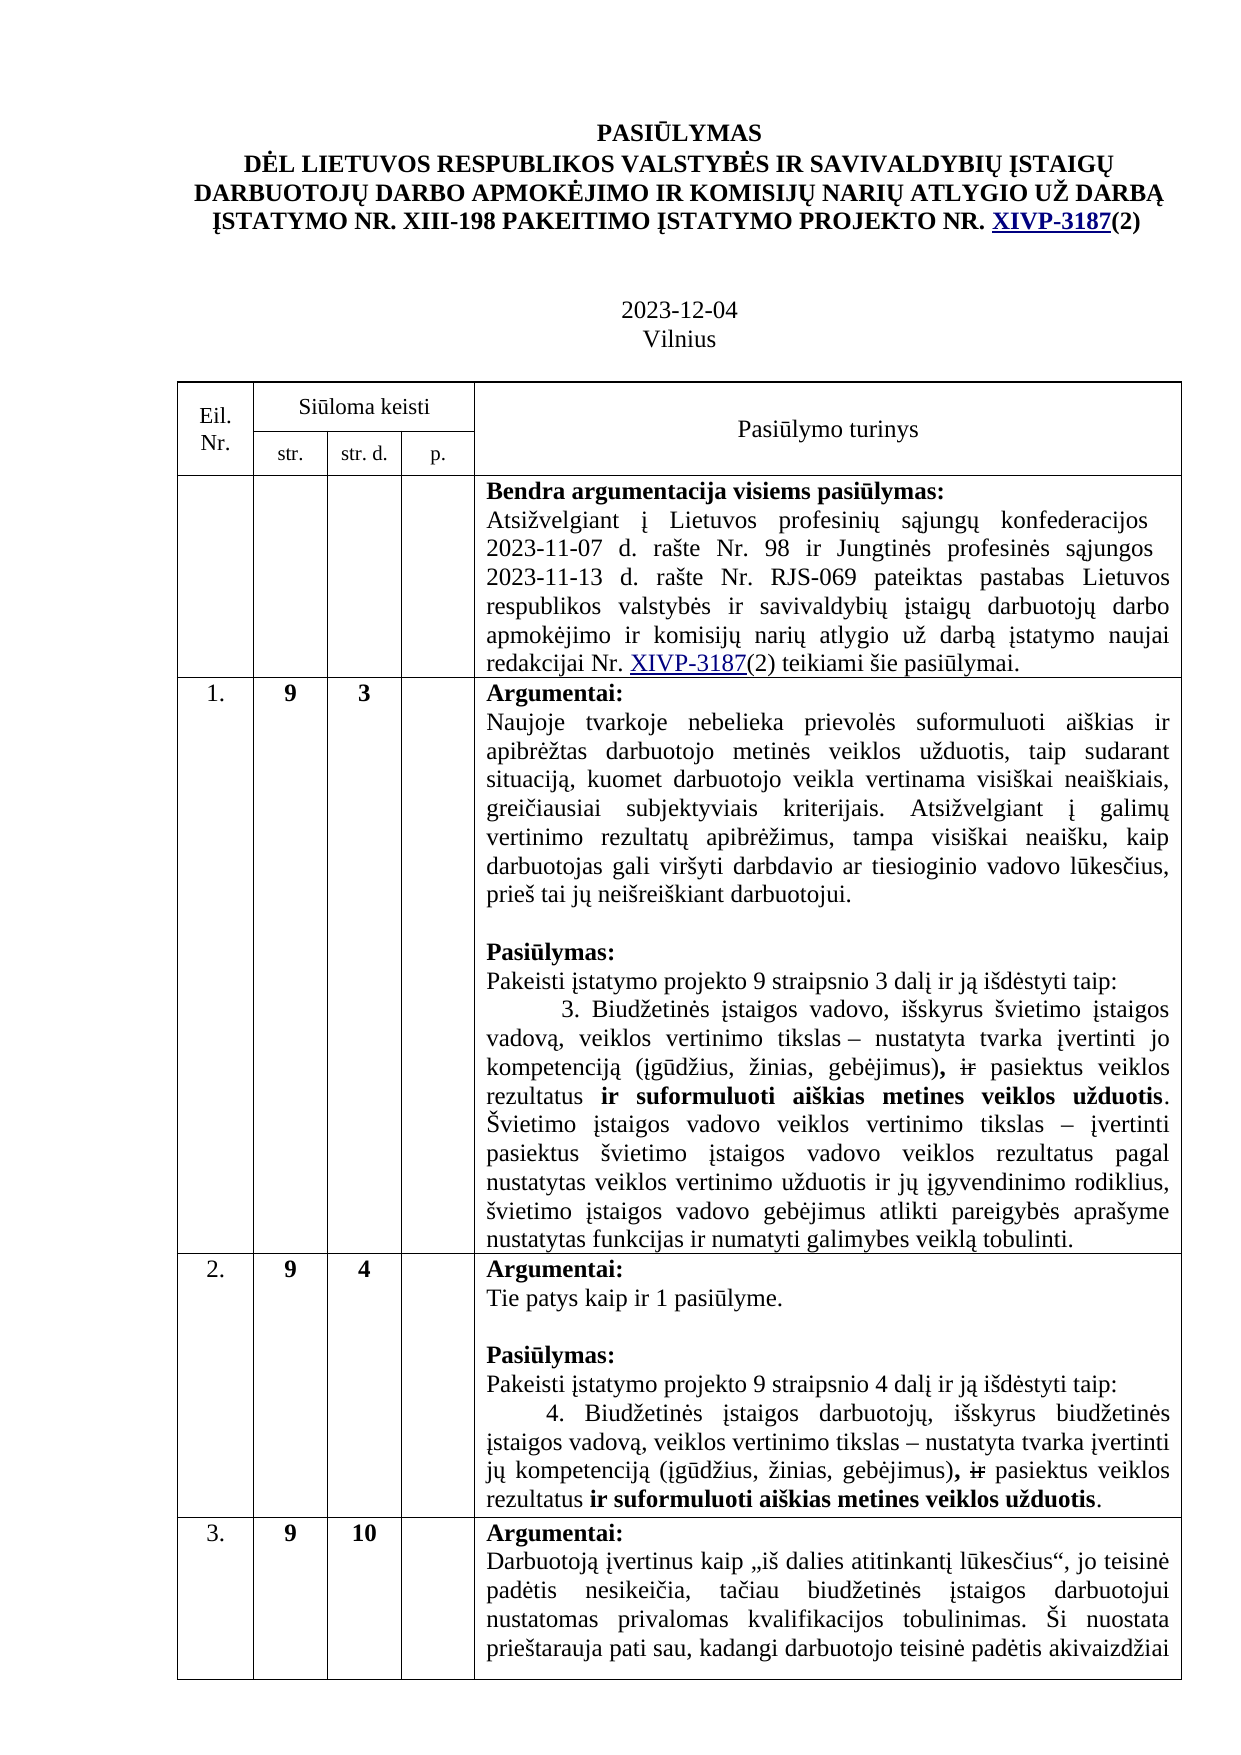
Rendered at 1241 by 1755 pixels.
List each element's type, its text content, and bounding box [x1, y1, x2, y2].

table_cell 9 [254, 678, 327, 1253]
table_cell [402, 1254, 474, 1517]
table_cell Bendra argumentacija visiems pasiūlymas: Atsižvelgiant į Lietuvos profesinių sąjungų konfederacijos 2023-11-07 d. rašte Nr. 98 ir Jungtinės profesinės sąjungos 2023-11-13 d. rašte Nr. RJS-069 pateiktas pastabas Lietuvos respublikos valstybės ir savivaldybių įstaigų darbuotojų darbo apmokėjimo ir komisijų narių atlygio už darbą įstatymo naujai redakcijai Nr. XIVP-3187(2) teikiami šie pasiūlymai. [475, 476, 1181, 677]
table_cell str. d. [328, 432, 401, 475]
table_cell 2. [178, 1254, 253, 1517]
table_cell 4 [328, 1254, 401, 1517]
table_cell [254, 476, 327, 677]
table_cell [328, 476, 401, 677]
table_cell 3. [178, 1518, 253, 1679]
table_cell p. [402, 432, 474, 475]
table_cell Argumentai: Naujoje tvarkoje nebelieka prievolės suformuluoti aiškias ir apibrėžtas darbuotojo metinės veiklos užduotis, taip sudarant situaciją, kuomet darbuotojo veikla vertinama visiškai neaiškiais, greičiausiai subjektyviais kriterijais. Atsižvelgiant į galimų vertinimo rezultatų apibrėžimus, tampa visiškai neaišku, kaip darbuotojas gali viršyti darbdavio ar tiesioginio vadovo lūkesčius, prieš tai jų neišreiškiant darbuotojui. Pasiūlymas: Pakeisti įstatymo projekto 9 straipsnio 3 dalį ir ją išdėstyti taip: 3. Biudžetinės įstaigos vadovo, išskyrus švietimo įstaigos vadovą, veiklos vertinimo tikslas – nustatyta tvarka įvertinti jo kompetenciją (įgūdžius, žinias, gebėjimus), ir pasiektus veiklos rezultatus ir suformuluoti aiškias metines veiklos užduotis. Švietimo įstaigos vadovo veiklos vertinimo tikslas – įvertinti pasiektus švietimo įstaigos vadovo veiklos rezultatus pagal nustatytas veiklos vertinimo užduotis ir jų įgyvendinimo rodiklius, švietimo įstaigos vadovo gebėjimus atlikti pareigybės aprašyme nustatytas funkcijas ir numatyti galimybes veiklą tobulinti. [475, 678, 1181, 1253]
table_cell 9 [254, 1518, 327, 1679]
table_header Pasiūlymo turinys [475, 383, 1181, 475]
table_cell 3 [328, 678, 401, 1253]
text Vilnius [177, 324, 1181, 353]
table_header Eil. Nr. [178, 383, 253, 475]
table_cell Argumentai: Darbuotoją įvertinus kaip „iš dalies atitinkantį lūkesčius“, jo teisinė padėtis nesikeičia, tačiau biudžetinės įstaigos darbuotojui nustatomas privalomas kvalifikacijos tobulinimas. Ši nuostata prieštarauja pati sau, kadangi darbuotojo teisinė padėtis akivaizdžiai [475, 1518, 1181, 1679]
table_cell str. [254, 432, 327, 475]
table_cell 10 [328, 1518, 401, 1679]
table_cell [402, 678, 474, 1253]
table_header Siūloma keisti [254, 383, 474, 431]
table_cell 1. [178, 678, 253, 1253]
table_cell 9 [254, 1254, 327, 1517]
table_cell [178, 476, 253, 677]
text 2023-12-04 [177, 295, 1181, 324]
table_cell [402, 1518, 474, 1679]
text DĖL LIETUVOS RESPUBLIKOS VALSTYBĖS IR SAVIVALDYBIŲ ĮSTAIGŲ DARBUOTOJŲ DARBO APMOKĖJIMO IR KOMISIJŲ NARIŲ ATLYGIO UŽ DARBĄ ĮSTATYMO NR. XIII-198 PAKEITIMO ĮSTATYMO PROJEKTO NR. XIVP-3187(2) [183, 149, 1175, 235]
table_cell [402, 476, 474, 677]
table_cell Argumentai: Tie patys kaip ir 1 pasiūlyme. Pasiūlymas: Pakeisti įstatymo projekto 9 straipsnio 4 dalį ir ją išdėstyti taip: 4. Biudžetinės įstaigos darbuotojų, išskyrus biudžetinės įstaigos vadovą, veiklos vertinimo tikslas – nustatyta tvarka įvertinti jų kompetenciją (įgūdžius, žinias, gebėjimus), ir pasiektus veiklos rezultatus ir suformuluoti aiškias metines veiklos užduotis. [475, 1254, 1181, 1517]
text PASIŪLYMAS [177, 118, 1181, 147]
